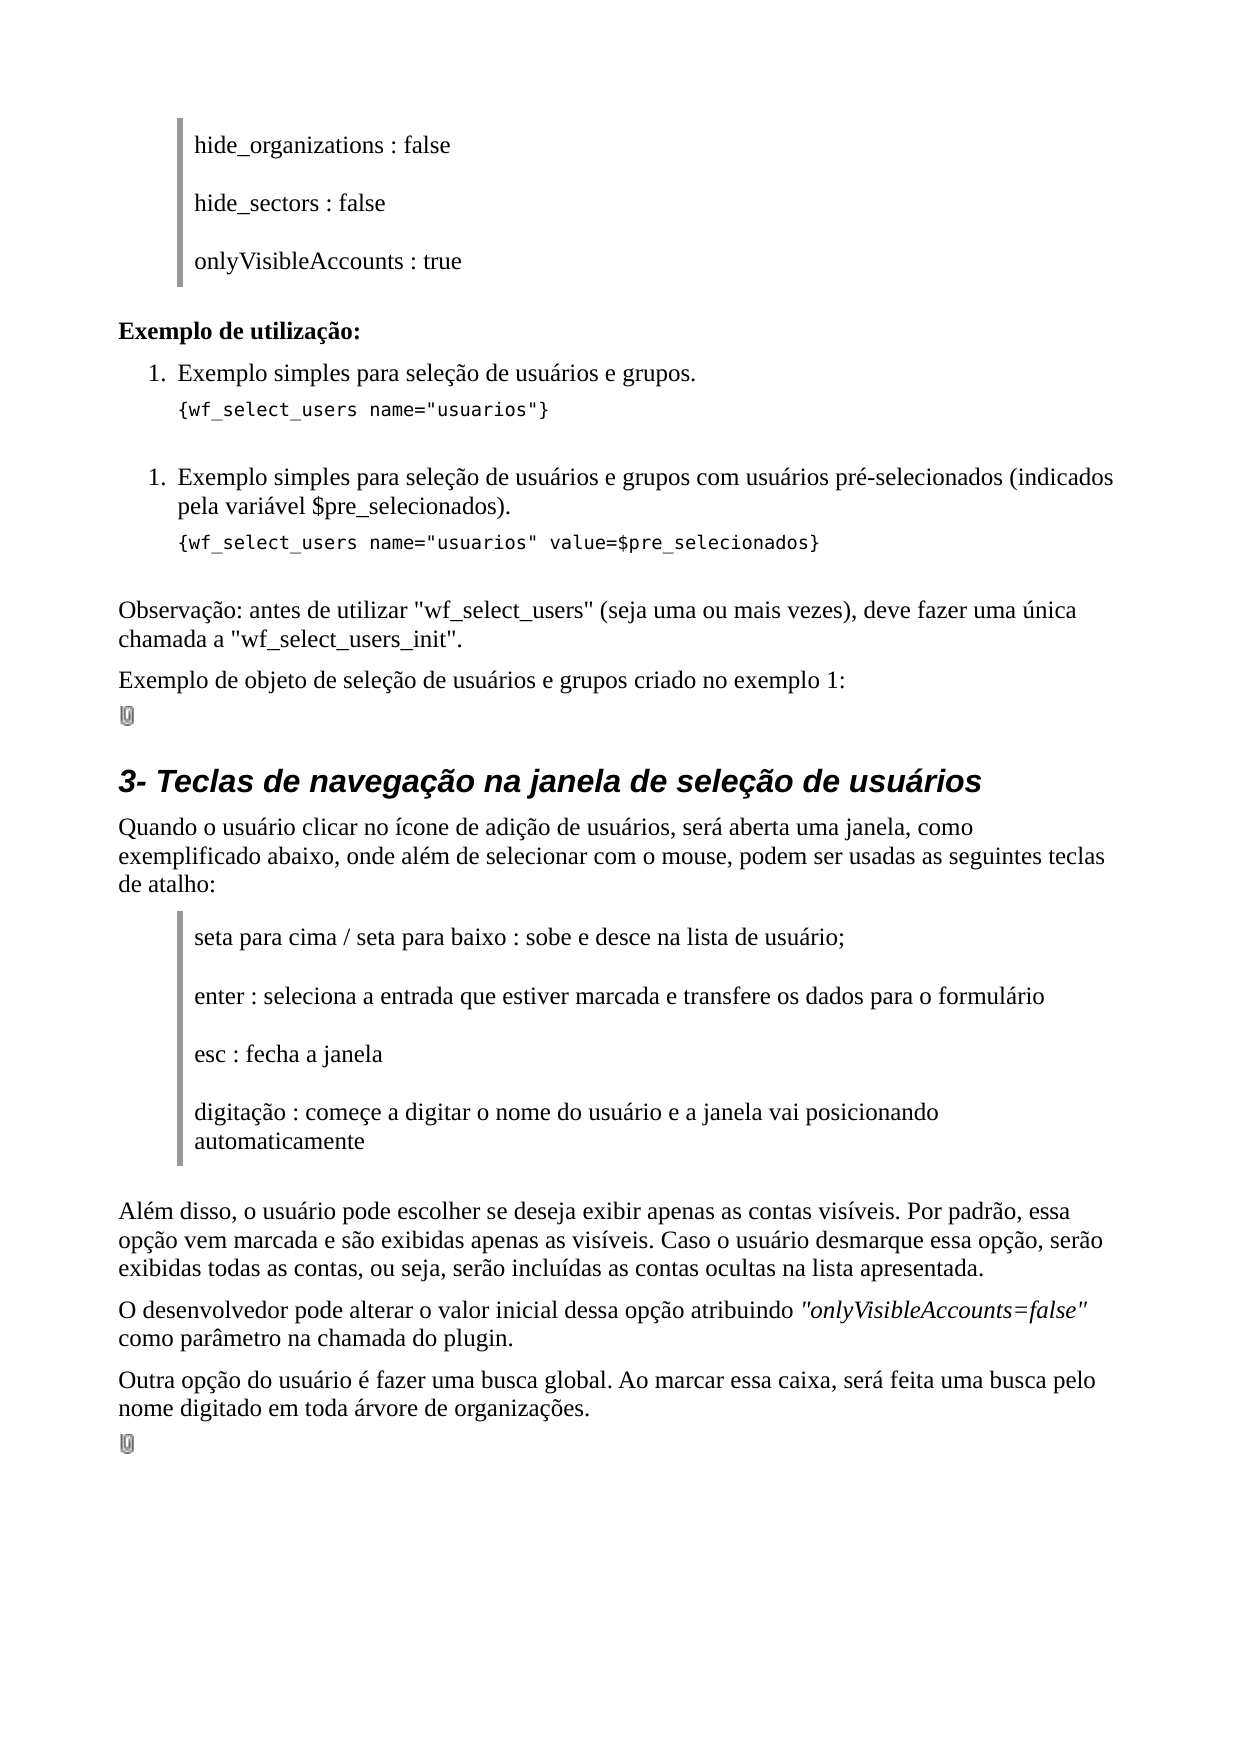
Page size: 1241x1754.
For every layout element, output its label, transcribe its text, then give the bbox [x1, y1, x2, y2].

text {wf_select_users name="usuarios" value=$pre_selecionados} [177, 532, 1063, 554]
text O desenvolvedor pode alterar o valor inicial dessa opção atribuindo "onlyVisibleAccounts=false" como parâmetro na chamada do plugin. [118, 1295, 1122, 1352]
subtitle 3- Teclas de navegação na janela de seleção de usuários [118, 763, 1122, 799]
text onlyVisibleAccounts : true [183, 234, 1063, 287]
text Exemplo de utilização: [118, 316, 1122, 345]
text Exemplo de objeto de seleção de usuários e grupos criado no exemplo 1: [118, 665, 1122, 694]
text seta para cima / seta para baixo : sobe e desce na lista de usuário; [183, 911, 1063, 951]
text Quando o usuário clicar no ícone de adição de usuários, será aberta uma janela, como exemplificado abaixo, onde além de selecionar com o mouse, podem ser usadas as seguintes teclas de atalho: [118, 812, 1122, 898]
text enter : seleciona a entrada que estiver marcada e transfere os dados para o formulário [183, 969, 1063, 1009]
text hide_sectors : false [183, 176, 1063, 217]
text Além disso, o usuário pode escolher se deseja exibir apenas as contas visíveis. Por padrão, essa opção vem marcada e são exibidas apenas as visíveis. Caso o usuário desmarque essa opção, serão exibidas todas as contas, ou seja, serão incluídas as contas ocultas na lista apresentada. [118, 1196, 1122, 1282]
text hide_organizations : false [183, 118, 1063, 159]
text Observação: antes de utilizar "wf_select_users" (seja uma ou mais vezes), deve fazer uma única chamada a "wf_select_users_init". [118, 595, 1122, 653]
text {wf_select_users name="usuarios"} [177, 399, 1063, 421]
text digitação : começe a digitar o nome do usuário e a janela vai posicionando automaticamente [183, 1085, 1063, 1166]
list Exemplo simples para seleção de usuários e grupos com usuários pré-selecionados (indicados pela variável $pre_selecionados). [148, 462, 1122, 519]
text esc : fecha a janela [183, 1027, 1063, 1068]
list Exemplo simples para seleção de usuários e grupos. [148, 358, 1122, 386]
text Outra opção do usuário é fazer uma busca global. Ao marcar essa caixa, será feita uma busca pelo nome digitado em toda árvore de organizações. [118, 1365, 1122, 1422]
